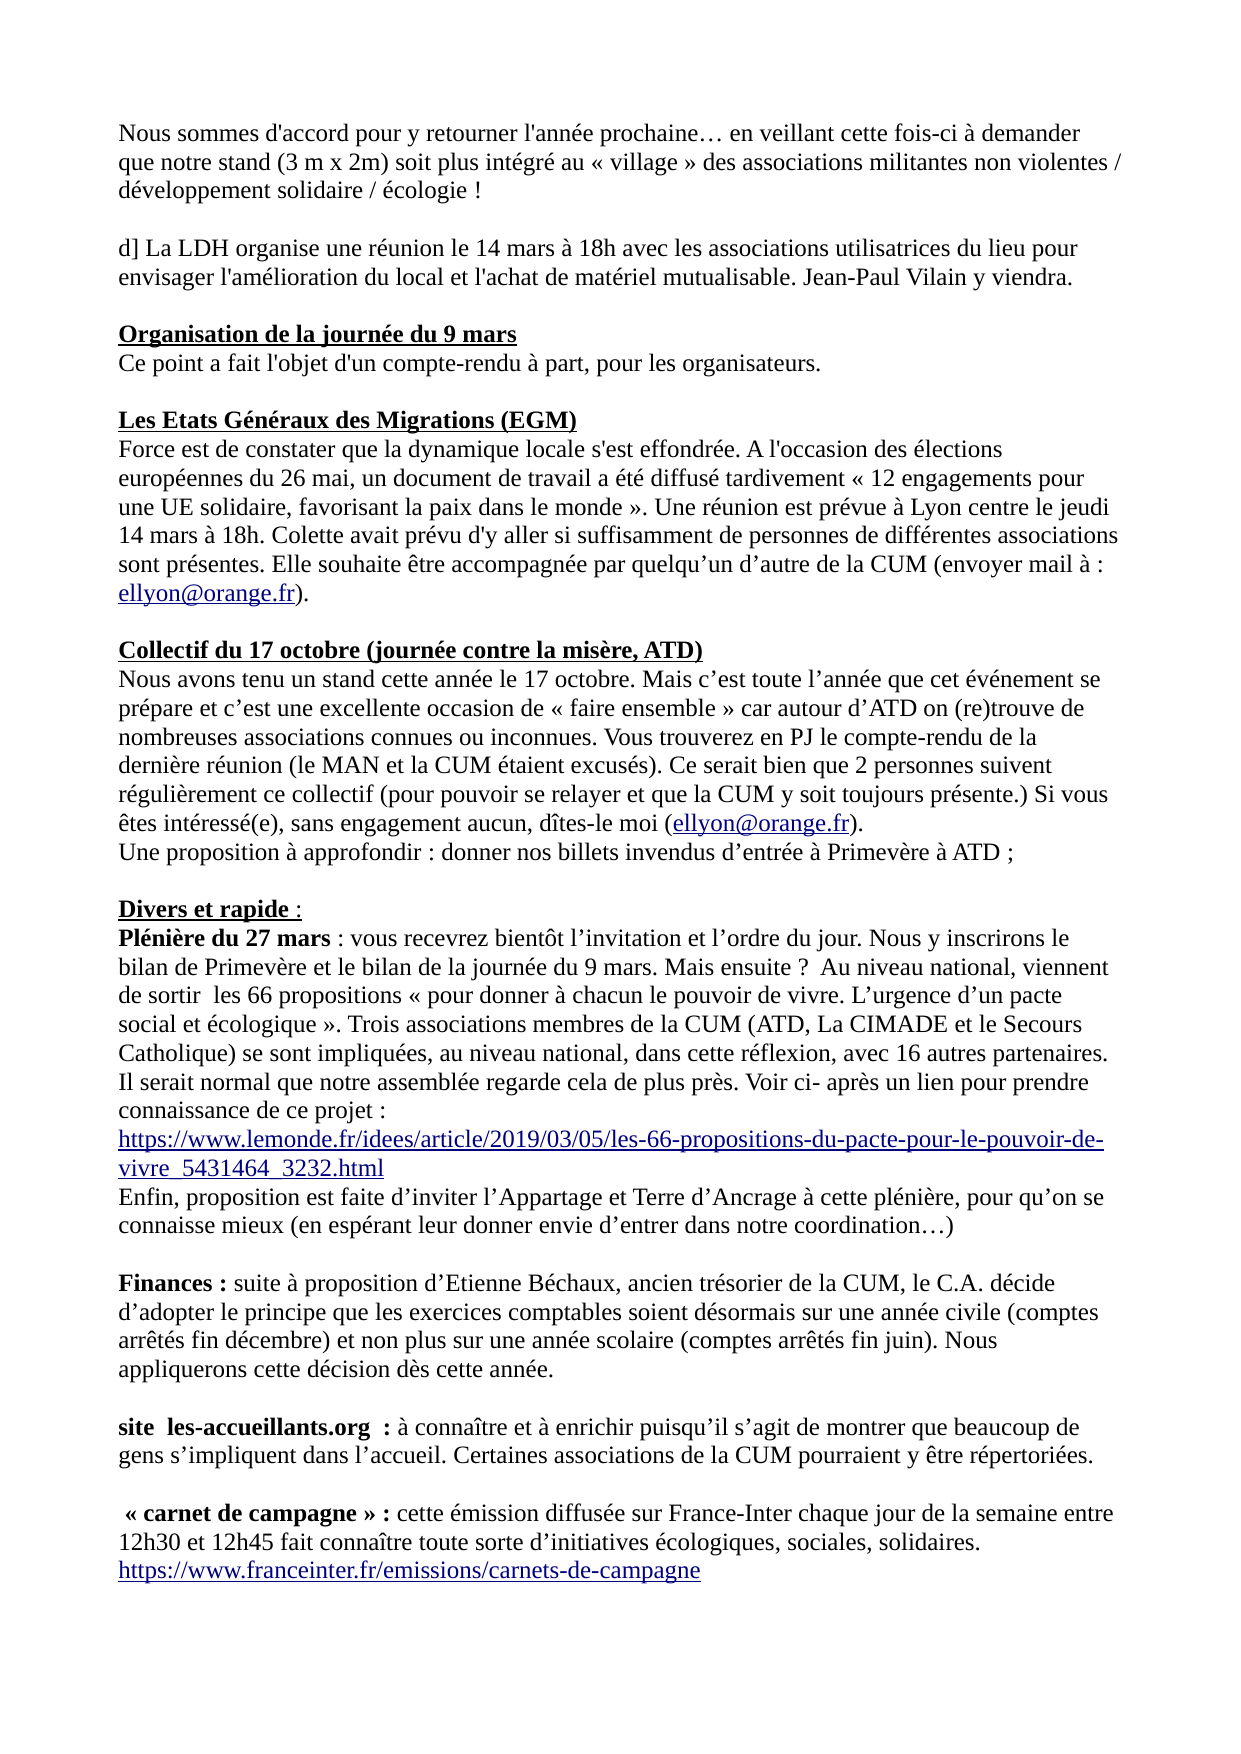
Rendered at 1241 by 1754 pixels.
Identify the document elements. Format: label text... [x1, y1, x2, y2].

text Finances : suite à proposition d’Etienne Béchaux, ancien trésorier de la CUM, le C.A. décide d’adopter le principe que les exercices comptables soient désormais sur une année civile (comptes arrêtés fin décembre) et non plus sur une année scolaire (comptes arrêtés fin juin). Nous appliquerons cette décision dès cette année. [118, 1268, 1122, 1383]
text Divers et rapide : [118, 894, 1122, 923]
text d] La LDH organise une réunion le 14 mars à 18h avec les associations utilisatrices du lieu pour envisager l'amélioration du local et l'achat de matériel mutualisable. Jean-Paul Vilain y viendra. [118, 233, 1122, 291]
text site les-accueillants.org : à connaître et à enrichir puisqu’il s’agit de montrer que beaucoup de gens s’impliquent dans l’accueil. Certaines associations de la CUM pourraient y être répertoriées. [118, 1412, 1122, 1469]
text Les Etats Généraux des Migrations (EGM) [118, 406, 1122, 434]
text https://www.lemonde.fr/idees/article/2019/03/05/les-66-propositions-du-pacte-pour-le-pouvoir-de-vivre_5431464_3232.html [118, 1124, 1122, 1182]
text Ce point a fait l'objet d'un compte-rendu à part, pour les organisateurs. [118, 348, 1122, 377]
text Nous sommes d'accord pour y retourner l'année prochaine… en veillant cette fois-ci à demander que notre stand (3 m x 2m) soit plus intégré au « village » des associations militantes non violentes / développement solidaire / écologie ! [118, 118, 1122, 204]
text « carnet de campagne » : cette émission diffusée sur France-Inter chaque jour de la semaine entre 12h30 et 12h45 fait connaître toute sorte d’initiatives écologiques, sociales, solidaires. https://www.franceinter.fr/emissions/carnets-de-campagne [118, 1498, 1122, 1584]
text Organisation de la journée du 9 mars [118, 319, 1122, 348]
text Enfin, proposition est faite d’inviter l’Appartage et Terre d’Ancrage à cette plénière, pour qu’on se connaisse mieux (en espérant leur donner envie d’entrer dans notre coordination…) [118, 1182, 1122, 1239]
text Force est de constater que la dynamique locale s'est effondrée. A l'occasion des élections européennes du 26 mai, un document de travail a été diffusé tardivement « 12 engagements pour une UE solidaire, favorisant la paix dans le monde ». Une réunion est prévue à Lyon centre le jeudi 14 mars à 18h. Colette avait prévu d'y aller si suffisamment de personnes de différentes associations sont présentes. Elle souhaite être accompagnée par quelqu’un d’autre de la CUM (envoyer mail à : ellyon@orange.fr). [118, 434, 1122, 607]
text Plénière du 27 mars : vous recevrez bientôt l’invitation et l’ordre du jour. Nous y inscrirons le bilan de Primevère et le bilan de la journée du 9 mars. Mais ensuite ? Au niveau national, viennent de sortir les 66 propositions « pour donner à chacun le pouvoir de vivre. L’urgence d’un pacte social et écologique ». Trois associations membres de la CUM (ATD, La CIMADE et le Secours Catholique) se sont impliquées, au niveau national, dans cette réflexion, avec 16 autres partenaires. Il serait normal que notre assemblée regarde cela de plus près. Voir ci- après un lien pour prendre connaissance de ce projet : [118, 923, 1122, 1124]
text Collectif du 17 octobre (journée contre la misère, ATD) [118, 636, 1122, 664]
text Nous avons tenu un stand cette année le 17 octobre. Mais c’est toute l’année que cet événement se prépare et c’est une excellente occasion de « faire ensemble » car autour d’ATD on (re)trouve de nombreuses associations connues ou inconnues. Vous trouverez en PJ le compte-rendu de la dernière réunion (le MAN et la CUM étaient excusés). Ce serait bien que 2 personnes suivent régulièrement ce collectif (pour pouvoir se relayer et que la CUM y soit toujours présente.) Si vous êtes intéressé(e), sans engagement aucun, dîtes-le moi (ellyon@orange.fr). [118, 664, 1122, 837]
text Une proposition à approfondir : donner nos billets invendus d’entrée à Primevère à ATD ; [118, 837, 1122, 866]
